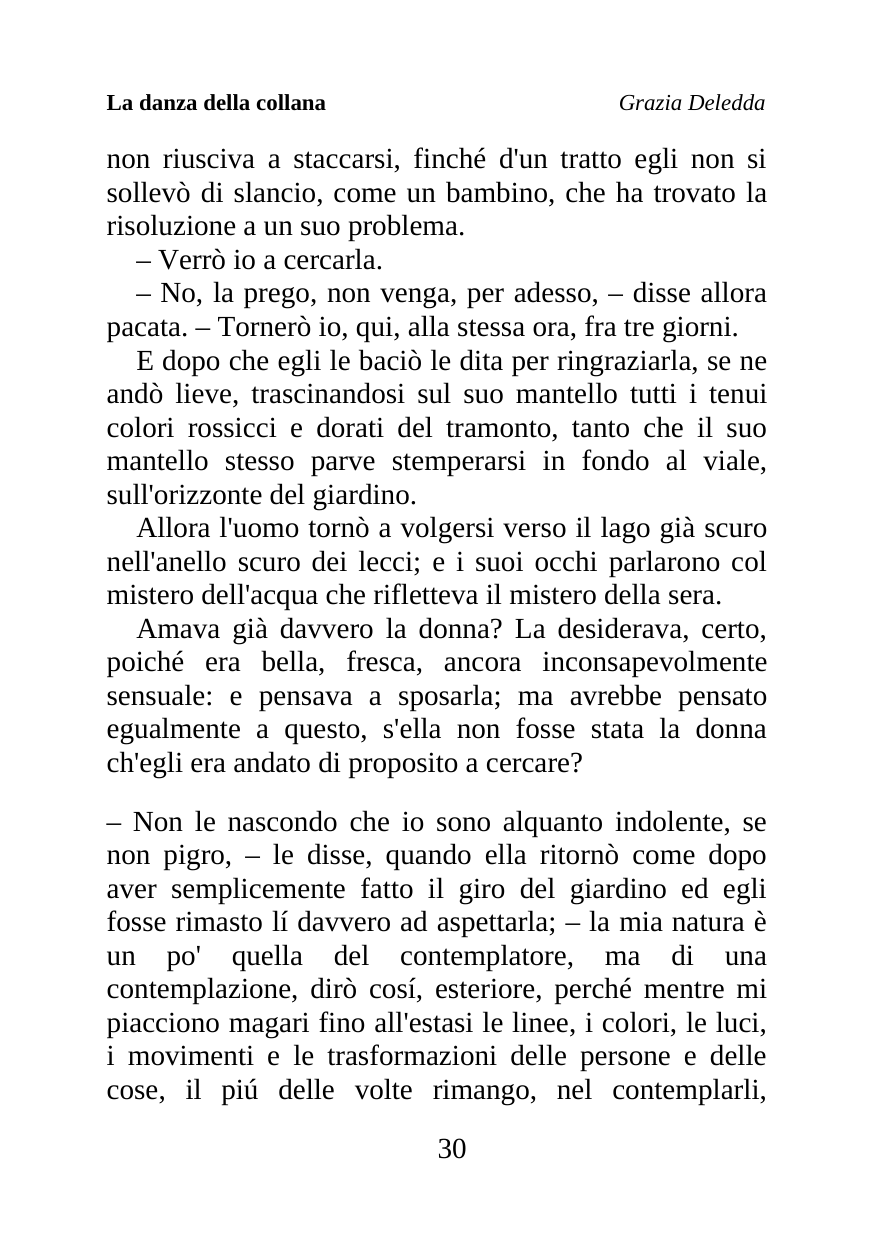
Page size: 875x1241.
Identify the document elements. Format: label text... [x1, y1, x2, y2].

text – No, la prego, non venga, per adesso, – disse allora pacata. – Tornerò io, qui, alla stessa ora, fra tre giorni. [106, 276, 768, 343]
text Allora l'uomo tornò a volgersi verso il lago già scuro nell'anello scuro dei lecci; e i suoi occhi parlarono col mistero dell'acqua che rifletteva il mistero della sera. [106, 510, 768, 611]
text E dopo che egli le baciò le dita per ringraziarla, se ne andò lieve, trascinandosi sul suo mantello tutti i tenui colori rossicci e dorati del tramonto, tanto che il suo mantello stesso parve stemperarsi in fondo al viale, sull'orizzonte del giardino. [106, 343, 768, 510]
text Amava già davvero la donna? La desiderava, certo, poiché era bella, fresca, ancora inconsapevolmente sensuale: e pensava a sposarla; ma avrebbe pensato egualmente a questo, s'ella non fosse stata la donna ch'egli era andato di proposito a cercare? [106, 611, 768, 779]
text – Verrò io a cercarla. [106, 242, 768, 276]
text – Non le nascondo che io sono alquanto indolente, se non pigro, – le disse, quando ella ritornò come dopo aver semplicemente fatto il giro del giardino ed egli fosse rimasto lí davvero ad aspettarla; – la mia natura è un po' quella del contemplatore, ma di una contemplazione, dirò cosí, esteriore, perché mentre mi piacciono magari fino all'estasi le linee, i colori, le luci, i movimenti e le trasformazioni delle persone e delle cose, il piú delle volte rimango, nel contemplarli, [106, 804, 768, 1106]
text non riusciva a staccarsi, finché d'un tratto egli non si sollevò di slancio, come un bambino, che ha trovato la risoluzione a un suo problema. [106, 141, 768, 242]
